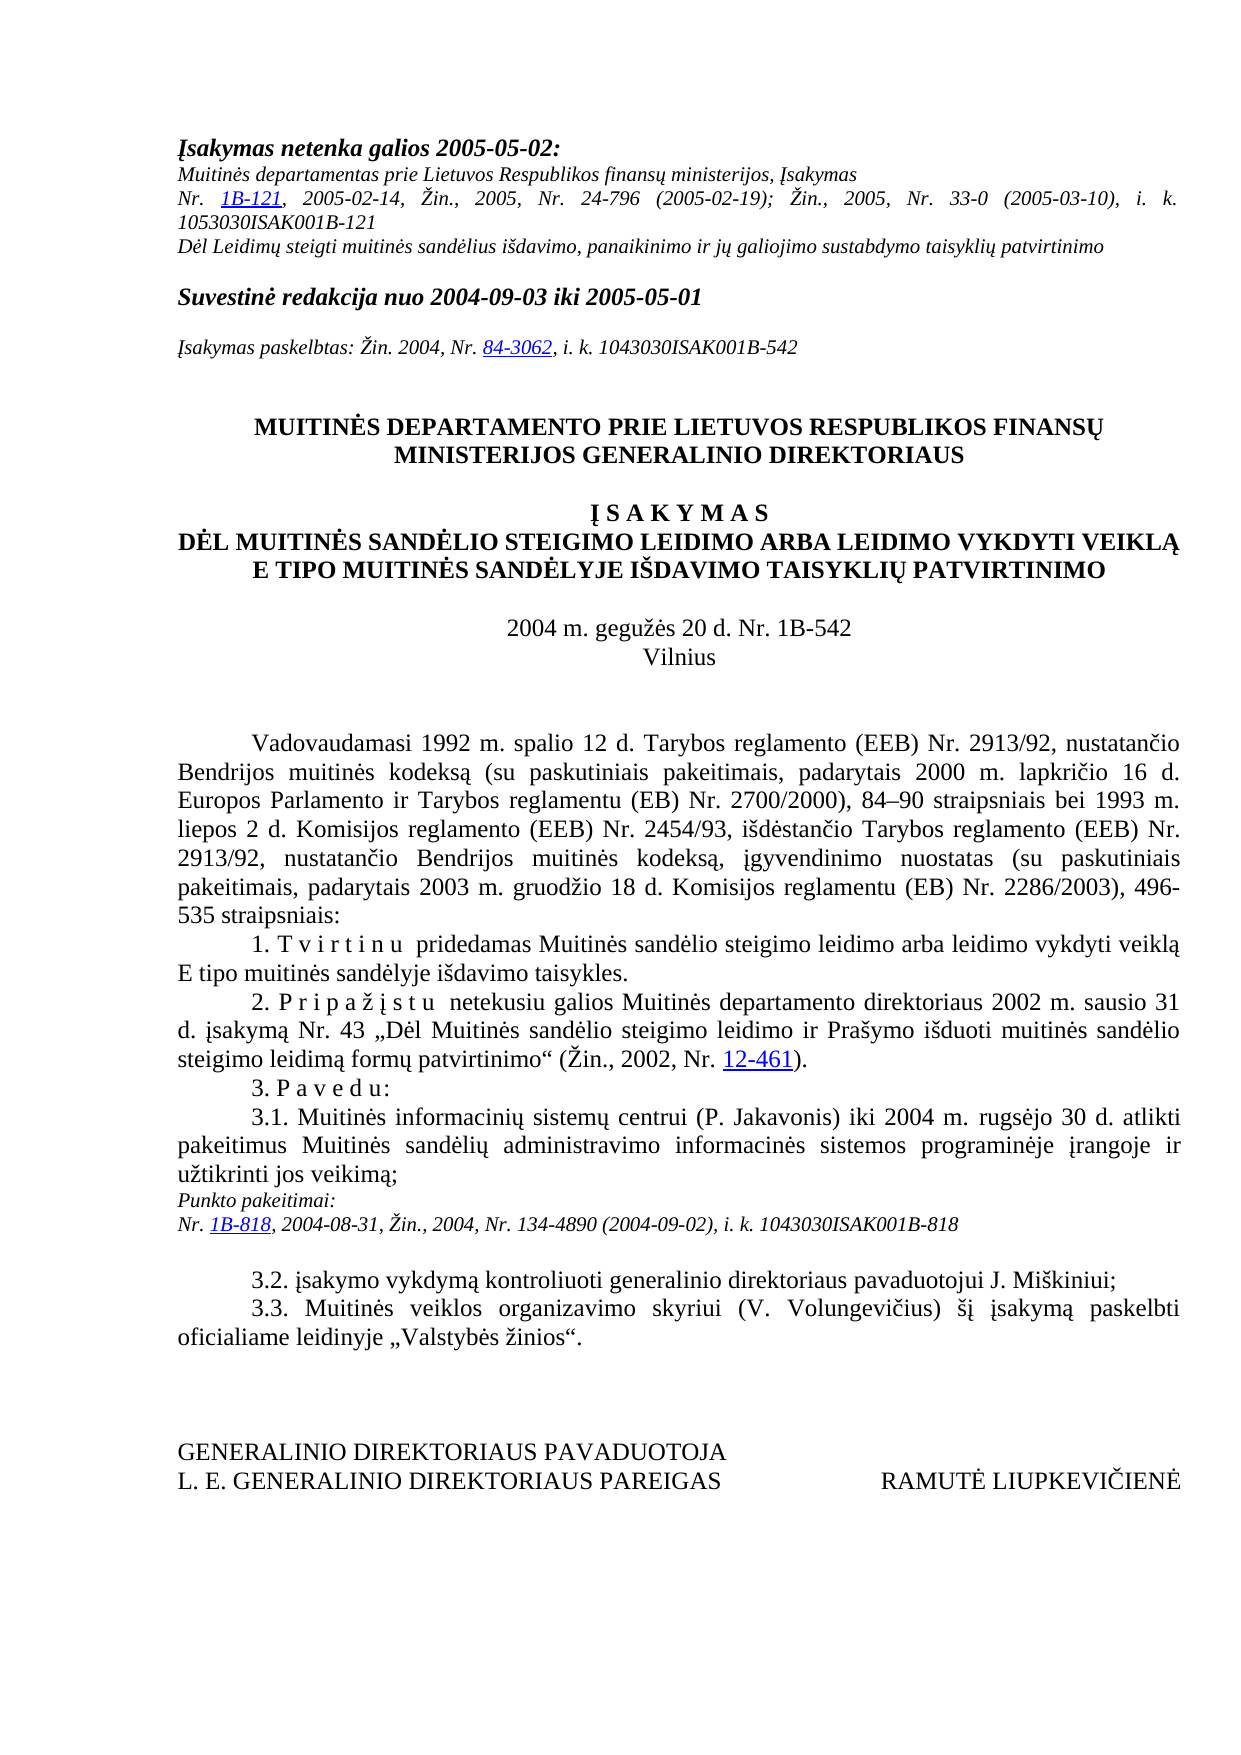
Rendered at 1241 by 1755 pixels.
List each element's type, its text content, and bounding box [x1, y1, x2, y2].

text Nr. 1B-121, 2005-02-14, Žin., 2005, Nr. 24-796 (2005-02-19); Žin., 2005, Nr. 33-0 (2005-03-10), i. k. 1053030ISAK001B-121 [177, 186, 1181, 234]
text L. E. GENERALINIO DIREKTORIAUS PAREIGAS RAMUTĖ LIUPKEVIČIENĖ [177, 1466, 1181, 1495]
text Vadovaudamasi 1992 m. spalio 12 d. Tarybos reglamento (EEB) Nr. 2913/92, nustatančio Bendrijos muitinės kodeksą (su paskutiniais pakeitimais, padarytais 2000 m. lapkričio 16 d. Europos Parlamento ir Tarybos reglamentu (EB) Nr. 2700/2000), 84–90 straipsniais bei 1993 m. liepos 2 d. Komisijos reglamento (EEB) Nr. 2454/93, išdėstančio Tarybos reglamento (EEB) Nr. 2913/92, nustatančio Bendrijos muitinės kodeksą, įgyvendinimo nuostatas (su paskutiniais pakeitimais, padarytais 2003 m. gruodžio 18 d. Komisijos reglamentu (EB) Nr. 2286/2003), 496-535 straipsniais: [177, 728, 1181, 929]
text Nr. 1B-818, 2004-08-31, Žin., 2004, Nr. 134-4890 (2004-09-02), i. k. 1043030ISAK001B-818 [177, 1212, 1181, 1236]
text Suvestinė redakcija nuo 2004-09-03 iki 2005-05-01 [177, 282, 1181, 311]
text 2. Pripažįstu netekusiu galios Muitinės departamento direktoriaus 2002 m. sausio 31 d. įsakymą Nr. 43 „Dėl Muitinės sandėlio steigimo leidimo ir Prašymo išduoti muitinės sandėlio steigimo leidimą formų patvirtinimo“ (Žin., 2002, Nr. 12-461). [177, 987, 1181, 1073]
text 3.3. Muitinės veiklos organizavimo skyriui (V. Volungevičius) šį įsakymą paskelbti oficialiame leidinyje „Valstybės žinios“. [177, 1293, 1181, 1351]
text 2004 m. gegužės 20 d. Nr. 1B-542 [177, 613, 1181, 642]
text Įsakymas paskelbtas: Žin. 2004, Nr. 84-3062, i. k. 1043030ISAK001B-542 [177, 335, 1181, 359]
text MUITINĖS DEPARTAMENTO PRIE LIETUVOS RESPUBLIKOS FINANSŲ MINISTERIJOS GENERALINIO DIREKTORIAUS [177, 412, 1181, 469]
text DĖL MUITINĖS SANDĖLIO STEIGIMO LEIDIMO ARBA LEIDIMO VYKDYTI VEIKLĄ E TIPO MUITINĖS SANDĖLYJE IŠDAVIMO TAISYKLIŲ PATVIRTINIMO [177, 527, 1181, 584]
text Muitinės departamentas prie Lietuvos Respublikos finansų ministerijos, Įsakymas [177, 162, 1181, 186]
text 3.1. Muitinės informacinių sistemų centrui (P. Jakavonis) iki 2004 m. rugsėjo 30 d. atlikti pakeitimus Muitinės sandėlių administravimo informacinės sistemos programinėje įrangoje ir užtikrinti jos veikimą; [177, 1102, 1181, 1188]
text Vilnius [177, 642, 1181, 670]
text GENERALINIO DIREKTORIAUS PAVADUOTOJA [177, 1437, 1181, 1466]
text Dėl Leidimų steigti muitinės sandėlius išdavimo, panaikinimo ir jų galiojimo sustabdymo taisyklių patvirtinimo [177, 234, 1181, 258]
text Įsakymas netenka galios 2005-05-02: [177, 133, 1181, 162]
text 3.2. įsakymo vykdymą kontroliuoti generalinio direktoriaus pavaduotojui J. Miškiniui; [177, 1265, 1181, 1293]
text 3. Pavedu: [177, 1073, 1181, 1102]
text Punkto pakeitimai: [177, 1188, 1181, 1212]
text Į S A K Y M A S [177, 498, 1181, 527]
text 1. Tvirtinu pridedamas Muitinės sandėlio steigimo leidimo arba leidimo vykdyti veiklą E tipo muitinės sandėlyje išdavimo taisykles. [177, 929, 1181, 987]
